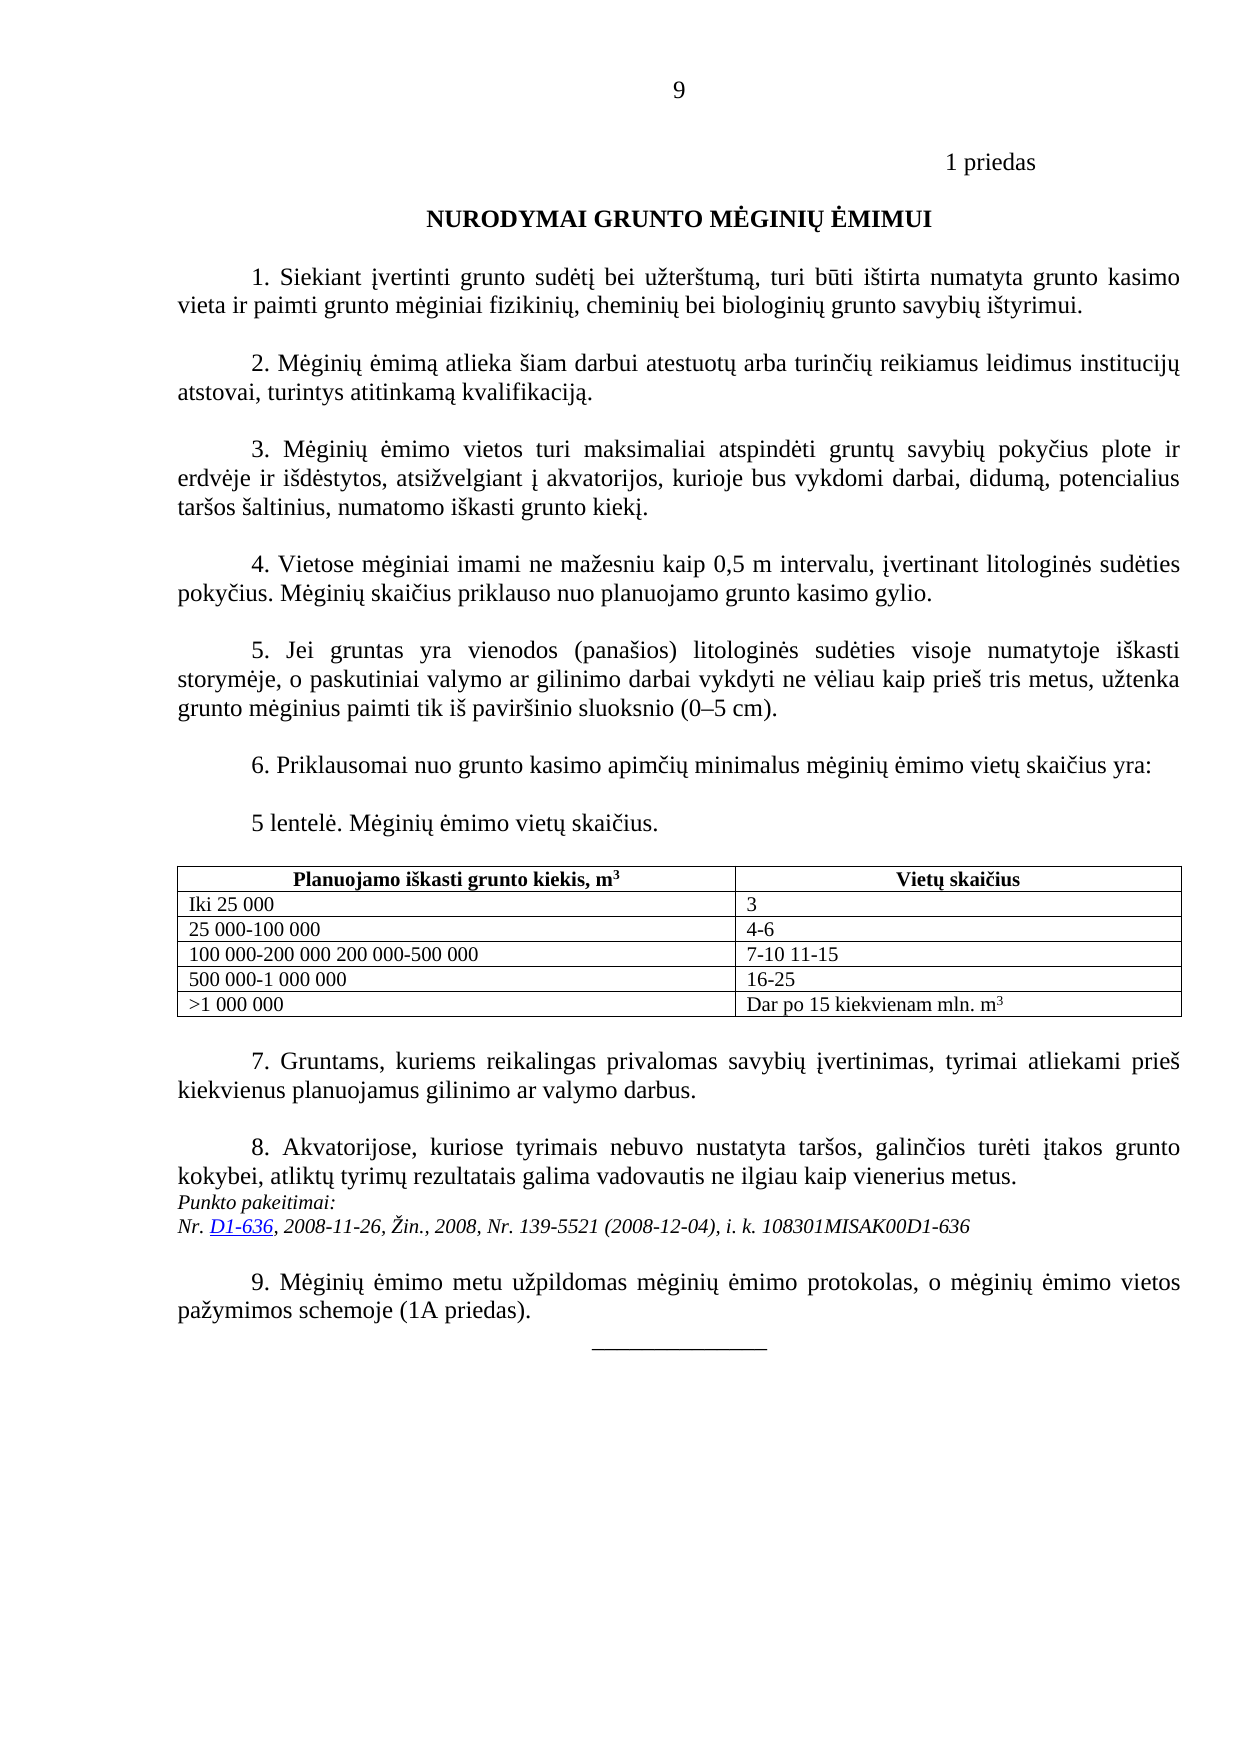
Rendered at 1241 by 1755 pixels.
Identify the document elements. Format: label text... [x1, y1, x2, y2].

text ______________ [177, 1324, 1181, 1353]
text 5. Jei gruntas yra vienodos (panašios) litologinės sudėties visoje numatytoje iškasti storymėje, o paskutiniai valymo ar gilinimo darbai vykdyti ne vėliau kaip prieš tris metus, užtenka grunto mėginius paimti tik iš paviršinio sluoksnio (0–5 cm). [177, 636, 1181, 722]
table_cell 100 000-200 000 200 000-500 000 [178, 942, 735, 966]
text 1. Siekiant įvertinti grunto sudėtį bei užterštumą, turi būti ištirta numatyta grunto kasimo vieta ir paimti grunto mėginiai fizikinių, cheminių bei biologinių grunto savybių ištyrimui. [177, 262, 1181, 319]
text 6. Priklausomai nuo grunto kasimo apimčių minimalus mėginių ėmimo vietų skaičius yra: [177, 751, 1181, 779]
text 5 lentelė. Mėginių ėmimo vietų skaičius. [177, 808, 1181, 837]
text 4. Vietose mėginiai imami ne mažesniu kaip 0,5 m intervalu, įvertinant litologinės sudėties pokyčius. Mėginių skaičius priklauso nuo planuojamo grunto kasimo gylio. [177, 549, 1181, 607]
table_cell 25 000-100 000 [178, 917, 735, 941]
text 9. Mėginių ėmimo metu užpildomas mėginių ėmimo protokolas, o mėginių ėmimo vietos pažymimos schemoje (1A priedas). [177, 1267, 1181, 1324]
text Nr. D1-636, 2008-11-26, Žin., 2008, Nr. 139-5521 (2008-12-04), i. k. 108301MISAK00D1-636 [177, 1214, 1181, 1238]
text 3. Mėginių ėmimo vietos turi maksimaliai atspindėti gruntų savybių pokyčius plote ir erdvėje ir išdėstytos, atsižvelgiant į akvatorijos, kurioje bus vykdomi darbai, didumą, potencialius taršos šaltinius, numatomo iškasti grunto kiekį. [177, 434, 1181, 521]
text 1 priedas [177, 147, 1181, 176]
table_cell Iki 25 000 [178, 892, 735, 916]
text Punkto pakeitimai: [177, 1190, 1181, 1214]
table_cell 4-6 [736, 917, 1181, 941]
text 8. Akvatorijose, kuriose tyrimais nebuvo nustatyta taršos, galinčios turėti įtakos grunto kokybei, atliktų tyrimų rezultatais galima vadovautis ne ilgiau kaip vienerius metus. [177, 1132, 1181, 1190]
table_cell >1 000 000 [178, 992, 735, 1016]
table_cell Dar po 15 kiekvienam mln. m3 [736, 992, 1181, 1016]
table_header Planuojamo iškasti grunto kiekis, m3 [178, 867, 735, 891]
table_cell 7-10 11-15 [736, 942, 1181, 966]
text 7. Gruntams, kuriems reikalingas privalomas savybių įvertinimas, tyrimai atliekami prieš kiekvienus planuojamus gilinimo ar valymo darbus. [177, 1046, 1181, 1103]
text 2. Mėginių ėmimą atlieka šiam darbui atestuotų arba turinčių reikiamus leidimus institucijų atstovai, turintys atitinkamą kvalifikaciją. [177, 348, 1181, 406]
table_cell 16-25 [736, 967, 1181, 991]
text NURODYMAI GRUNTO MĖGINIŲ ĖMIMUI [177, 204, 1181, 233]
table_header Vietų skaičius [736, 867, 1181, 891]
table_cell 3 [736, 892, 1181, 916]
table_cell 500 000-1 000 000 [178, 967, 735, 991]
